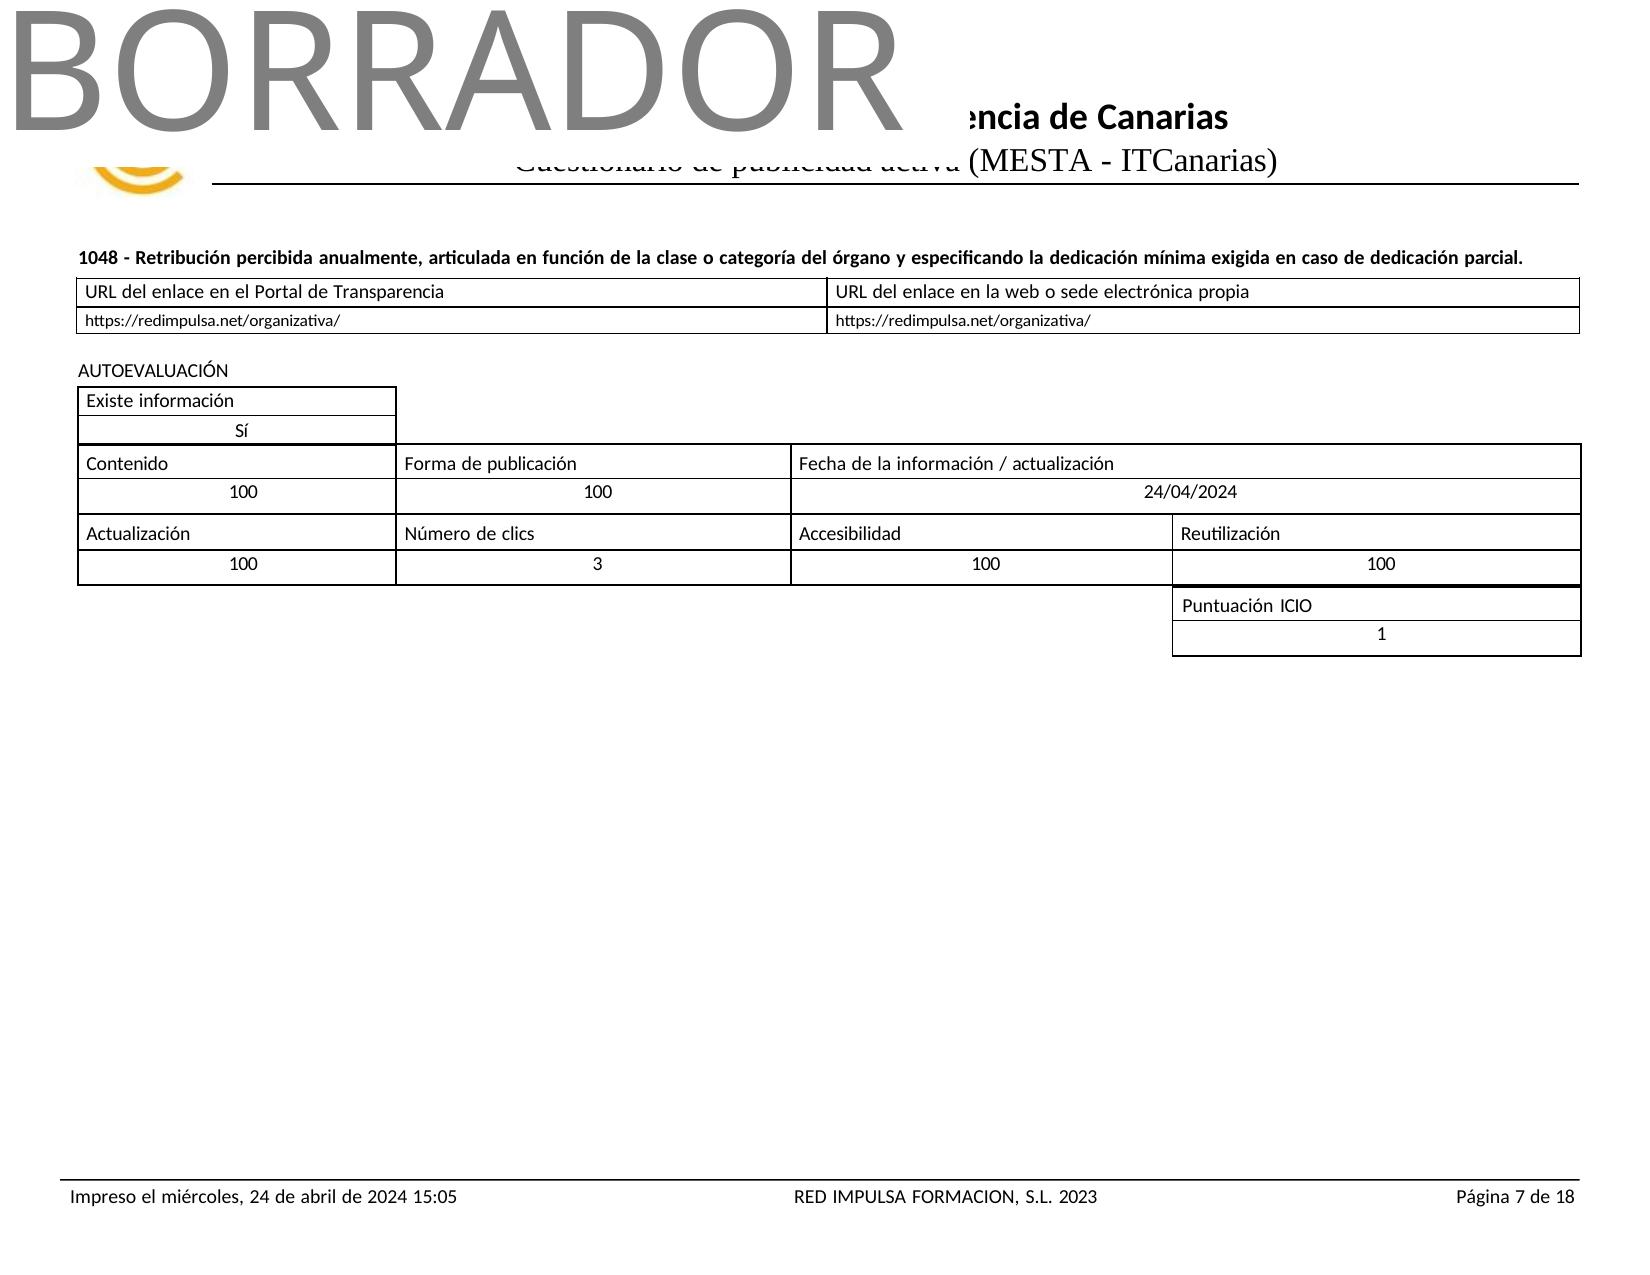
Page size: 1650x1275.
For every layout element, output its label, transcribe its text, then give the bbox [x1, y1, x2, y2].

table_cell Fecha de la información / actualización [792, 445, 1580, 477]
table_cell https://redimpulsa.net/organizativa/ [828, 308, 1579, 332]
table_cell Contenido [79, 446, 395, 477]
table_cell 3 [397, 551, 790, 584]
table_cell [78, 586, 1172, 655]
table_cell 100 [79, 551, 395, 584]
table_header [397, 386, 1581, 443]
table_header URL del enlace en el Portal de Transparencia [77, 279, 826, 306]
text [0, 163, 970, 167]
text BORRADOR [0, 0, 970, 163]
table_cell 100 [792, 551, 1172, 584]
table_cell Número de clics [397, 515, 790, 549]
table_cell Actualización [79, 515, 395, 549]
table_cell Reutilización [1173, 515, 1580, 549]
table_cell 100 [397, 479, 790, 513]
table_cell Accesibilidad [792, 515, 1172, 549]
text 1048 - Retribución percibida anualmente, articulada en función de la clase o categoría del órgano y especificando la dedicación mínima exigida en caso de dedicación parcial. [78, 245, 1592, 269]
text AUTOEVALUACIÓN [78, 358, 1592, 382]
table_cell 100 [1173, 551, 1580, 584]
table_cell https://redimpulsa.net/organizativa/ [77, 308, 826, 332]
table_header URL del enlace en la web o sede electrónica propia [828, 279, 1579, 306]
table_cell Puntuación ICIO [1173, 588, 1580, 619]
table_header Existe información [79, 388, 395, 414]
table_cell 24/04/2024 [792, 479, 1580, 513]
table_cell 100 [79, 479, 395, 513]
table_cell Forma de publicación [397, 445, 790, 477]
table_cell Sí [79, 416, 395, 443]
table_cell 1 [1173, 621, 1580, 655]
